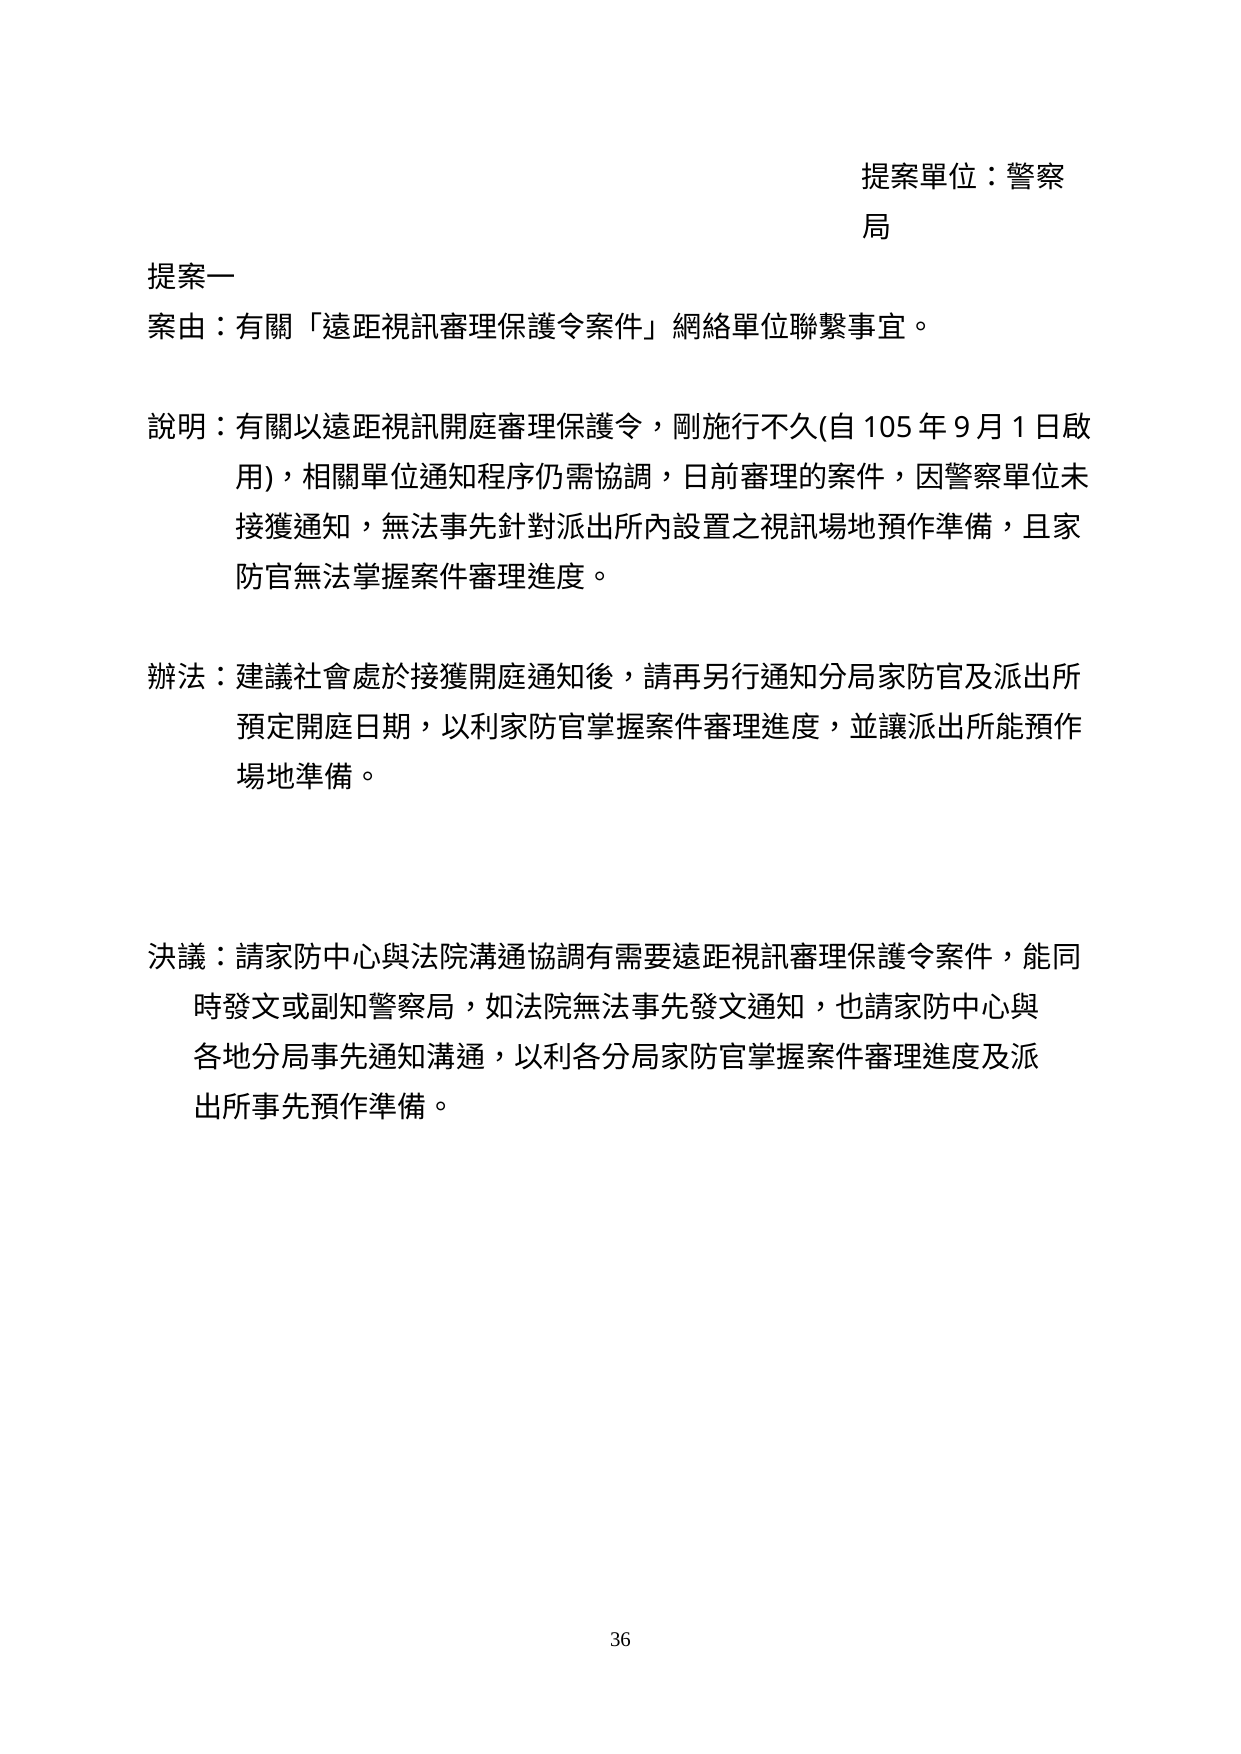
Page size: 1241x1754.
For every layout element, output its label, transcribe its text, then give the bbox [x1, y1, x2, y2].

text 提案單位：警察局 [148, 148, 1092, 248]
text 提案一 [148, 248, 1092, 298]
text 決議：請家防中心與法院溝通協調有需要遠距視訊審理保護令案件，能同 [148, 927, 1092, 977]
text 各地分局事先通知溝通，以利各分局家防官掌握案件審理進度及派 [148, 1027, 1092, 1077]
text 時發文或副知警察局，如法院無法事先發文通知，也請家防中心與 [148, 977, 1092, 1027]
text 辦法：建議社會處於接獲開庭通知後，請再另行通知分局家防官及派出所預定開庭日期，以利家防官掌握案件審理進度，並讓派出所能預作場地準備。 [148, 648, 1092, 798]
text 案由：有關「遠距視訊審理保護令案件」網絡單位聯繫事宜。 [148, 298, 1092, 348]
text 說明：有關以遠距視訊開庭審理保護令，剛施行不久(自105年9月1日啟用)，相關單位通知程序仍需協調，日前審理的案件，因警察單位未接獲通知，無法事先針對派出所內設置之視訊場地預作準備，且家防官無法掌握案件審理進度。 [148, 398, 1092, 598]
text 出所事先預作準備。 [148, 1077, 1092, 1127]
